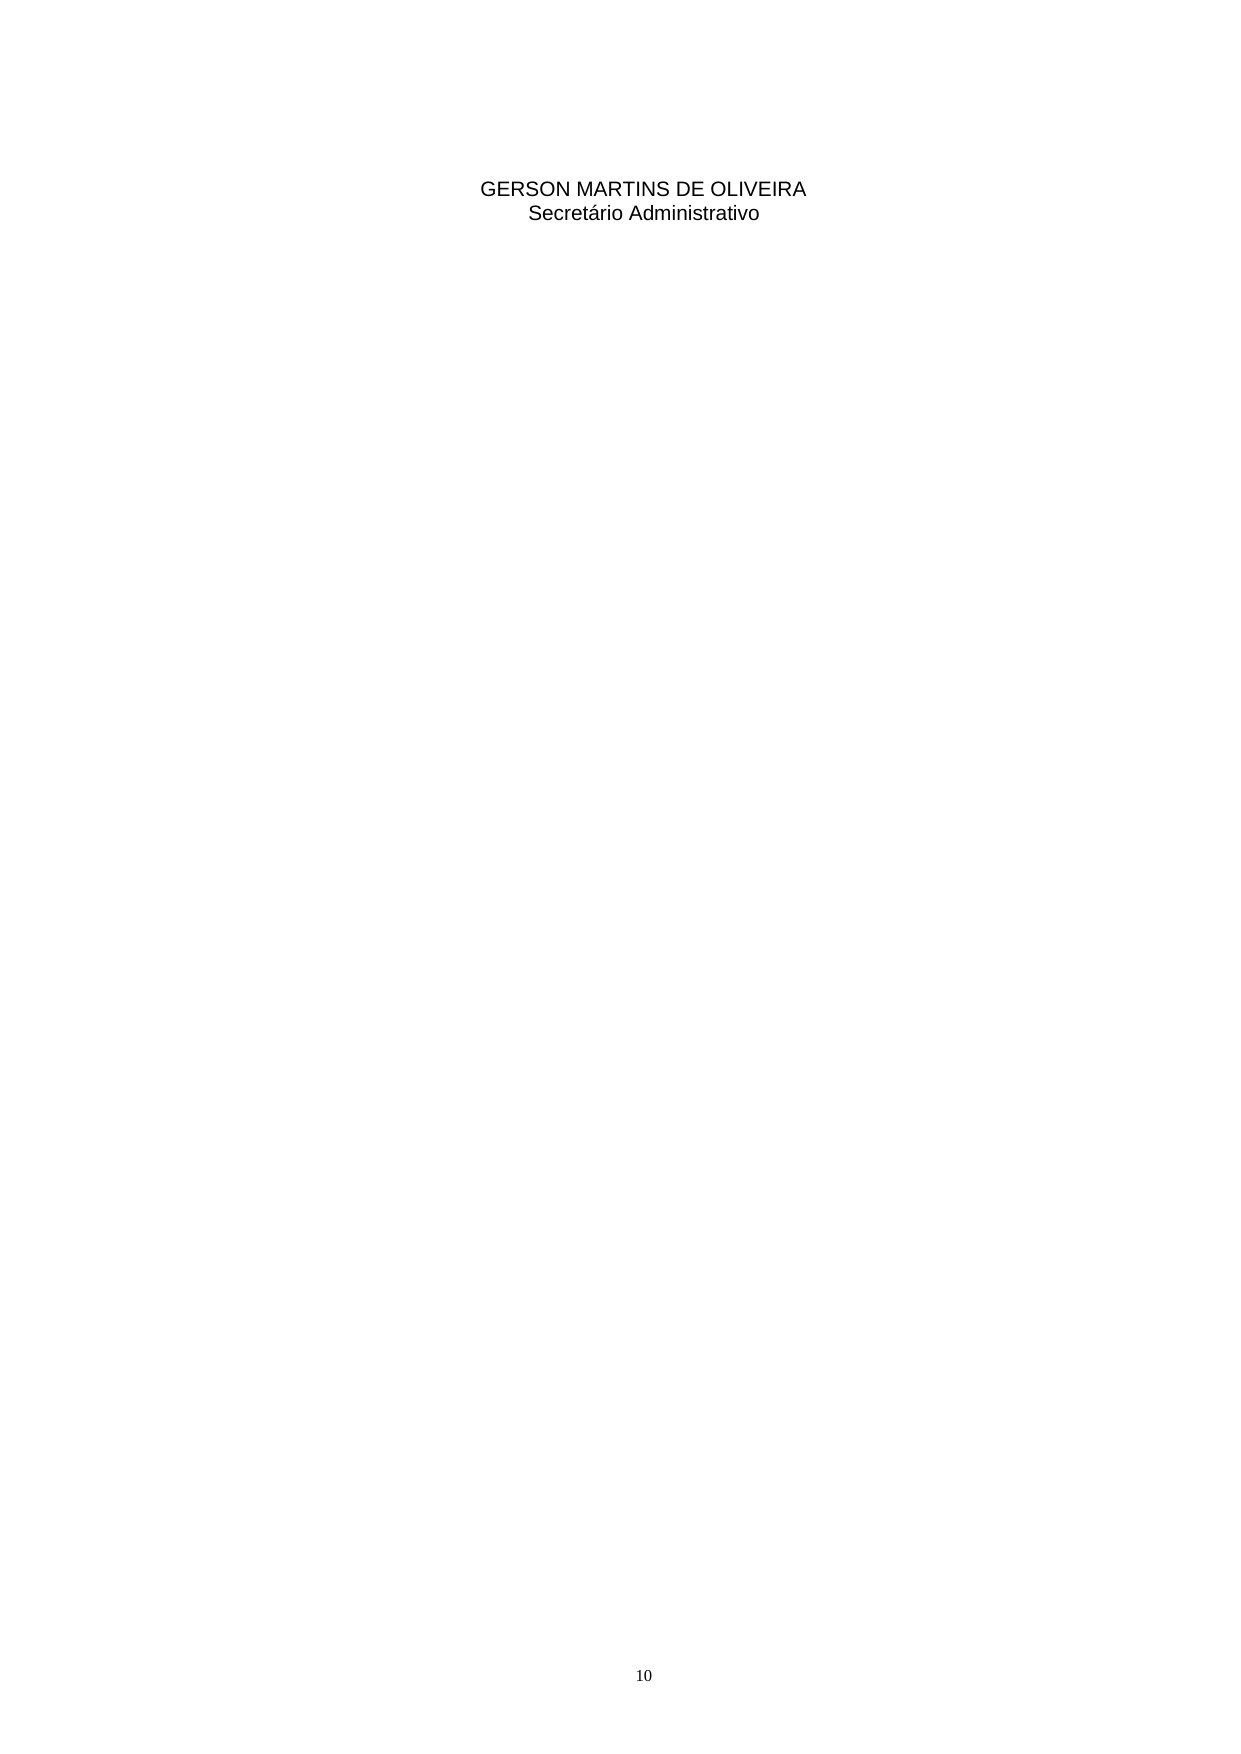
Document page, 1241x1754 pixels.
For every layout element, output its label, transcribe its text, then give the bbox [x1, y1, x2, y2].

text GERSON MARTINS DE OLIVEIRA [165, 177, 1121, 201]
text Secretário Administrativo [165, 201, 1122, 225]
